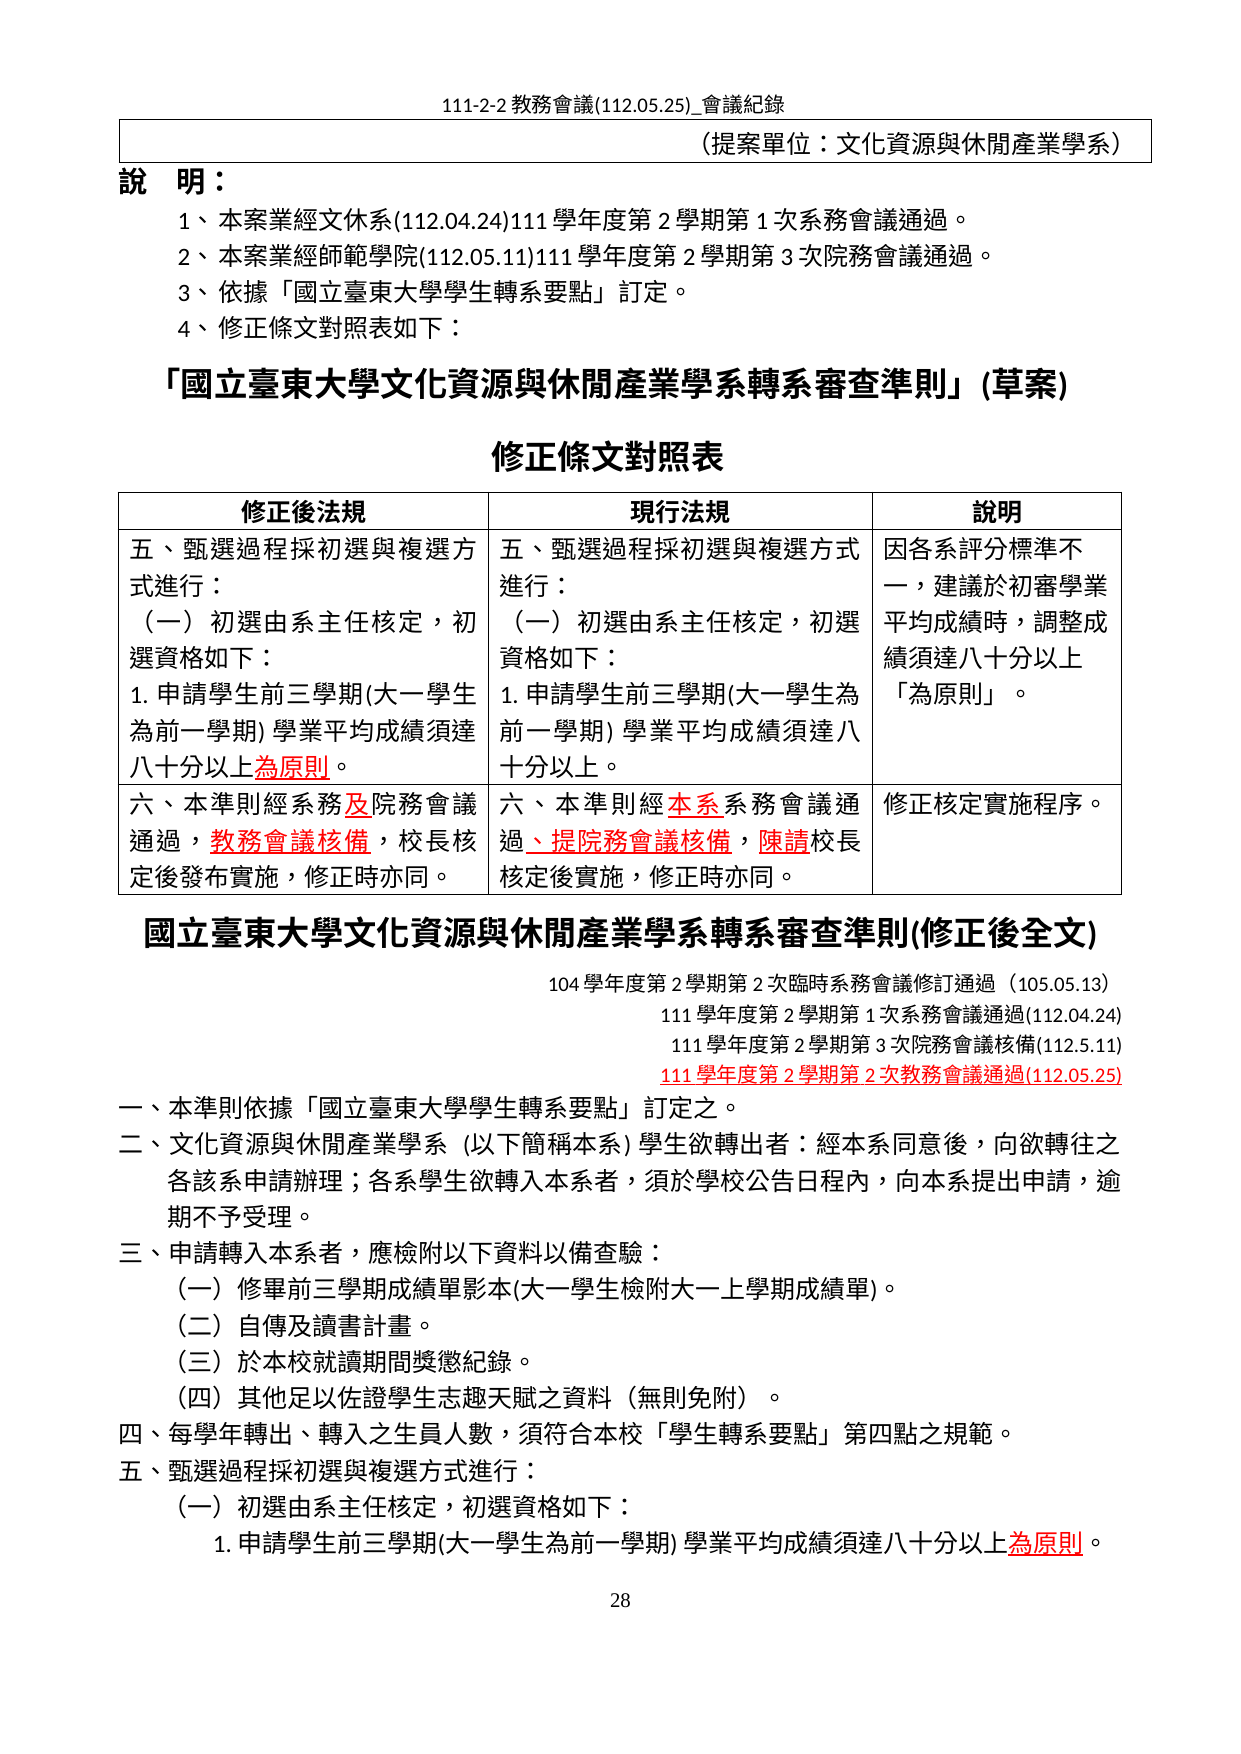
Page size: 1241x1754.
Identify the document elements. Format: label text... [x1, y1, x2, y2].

table_header （提案單位：文化資源與休閒產業學系） [120, 120, 1151, 162]
text （二）自傳及讀書計畫。 [118, 1306, 1122, 1342]
text 五、甄選過程採初選與複選方式進行： [118, 1451, 1122, 1487]
text （一）初選由系主任核定，初選資格如下： [118, 1487, 1122, 1523]
text （四）其他足以佐證學生志趣天賦之資料（無則免附）。 [118, 1378, 1122, 1415]
table_header 修正後法規 [119, 493, 488, 529]
list 修正條文對照表如下： [177, 309, 1097, 345]
text 修正條文對照表 [118, 431, 1097, 479]
table_header 現行法規 [489, 493, 872, 529]
text 四、每學年轉出、轉入之生員人數，須符合本校「學生轉系要點」第四點之規範。 [118, 1415, 1122, 1451]
text 「國立臺東大學文化資源與休閒產業學系轉系審查準則」(草案) [118, 358, 1097, 406]
text 104學年度第2學期第2次臨時系務會議修訂通過（105.05.13） [118, 968, 1122, 998]
text 說 明： [118, 163, 1122, 200]
text 111學年度第2學期第1次系務會議通過(112.04.24) [118, 998, 1122, 1028]
text 111學年度第2學期第2次教務會議通過(112.05.25) [118, 1058, 1122, 1088]
text 111學年度第2學期第3次院務會議核備(112.5.11) [118, 1028, 1122, 1058]
table_cell 因各系評分標準不一，建議於初審學業平均成績時，調整成績須達八十分以上「為原則」。 [873, 530, 1121, 784]
text 1. 申請學生前三學期(大一學生為前一學期) 學業平均成績須達八十分以上為原則。 [188, 1523, 1122, 1560]
text 一、本準則依據「國立臺東大學學生轉系要點」訂定之。 [118, 1088, 1122, 1125]
table_cell 修正核定實施程序。 [873, 785, 1121, 893]
text （一）修畢前三學期成績單影本(大一學生檢附大一上學期成績單)。 [118, 1270, 1122, 1306]
text 國立臺東大學文化資源與休閒產業學系轉系審查準則(修正後全文) [118, 907, 1122, 955]
text 二、文化資源與休閒產業學系 (以下簡稱本系) 學生欲轉出者：經本系同意後，向欲轉往之各該系申請辦理；各系學生欲轉入本系者，須於學校公告日程內，向本系提出申請，逾期不予受理。 [118, 1125, 1122, 1233]
table_cell 五、甄選過程採初選與複選方式進行： （一）初選由系主任核定，初選資格如下： 1. 申請學生前三學期(大一學生為前一學期) 學業平均成績須達八十分以上為原則。 [119, 530, 488, 784]
text （三）於本校就讀期間獎懲紀錄。 [118, 1342, 1122, 1378]
list 本案業經文休系(112.04.24)111學年度第2學期第1次系務會議通過。 [177, 200, 1097, 236]
table_header 說明 [873, 493, 1121, 529]
table_cell 六、本準則經系務及院務會議通過，教務會議核備，校長核定後發布實施，修正時亦同。 [119, 785, 488, 893]
list 依據「國立臺東大學學生轉系要點」訂定。 [177, 273, 1097, 309]
list 本案業經師範學院(112.05.11)111學年度第2學期第3次院務會議通過。 [177, 236, 1097, 273]
text 三、申請轉入本系者，應檢附以下資料以備查驗： [118, 1233, 1122, 1270]
table_cell 六、本準則經本系系務會議通過、提院務會議核備，陳請校長核定後實施，修正時亦同。 [489, 785, 872, 893]
table_cell 五、甄選過程採初選與複選方式進行： （一）初選由系主任核定，初選資格如下： 1. 申請學生前三學期(大一學生為前一學期) 學業平均成績須達八十分以上。 [489, 530, 872, 784]
